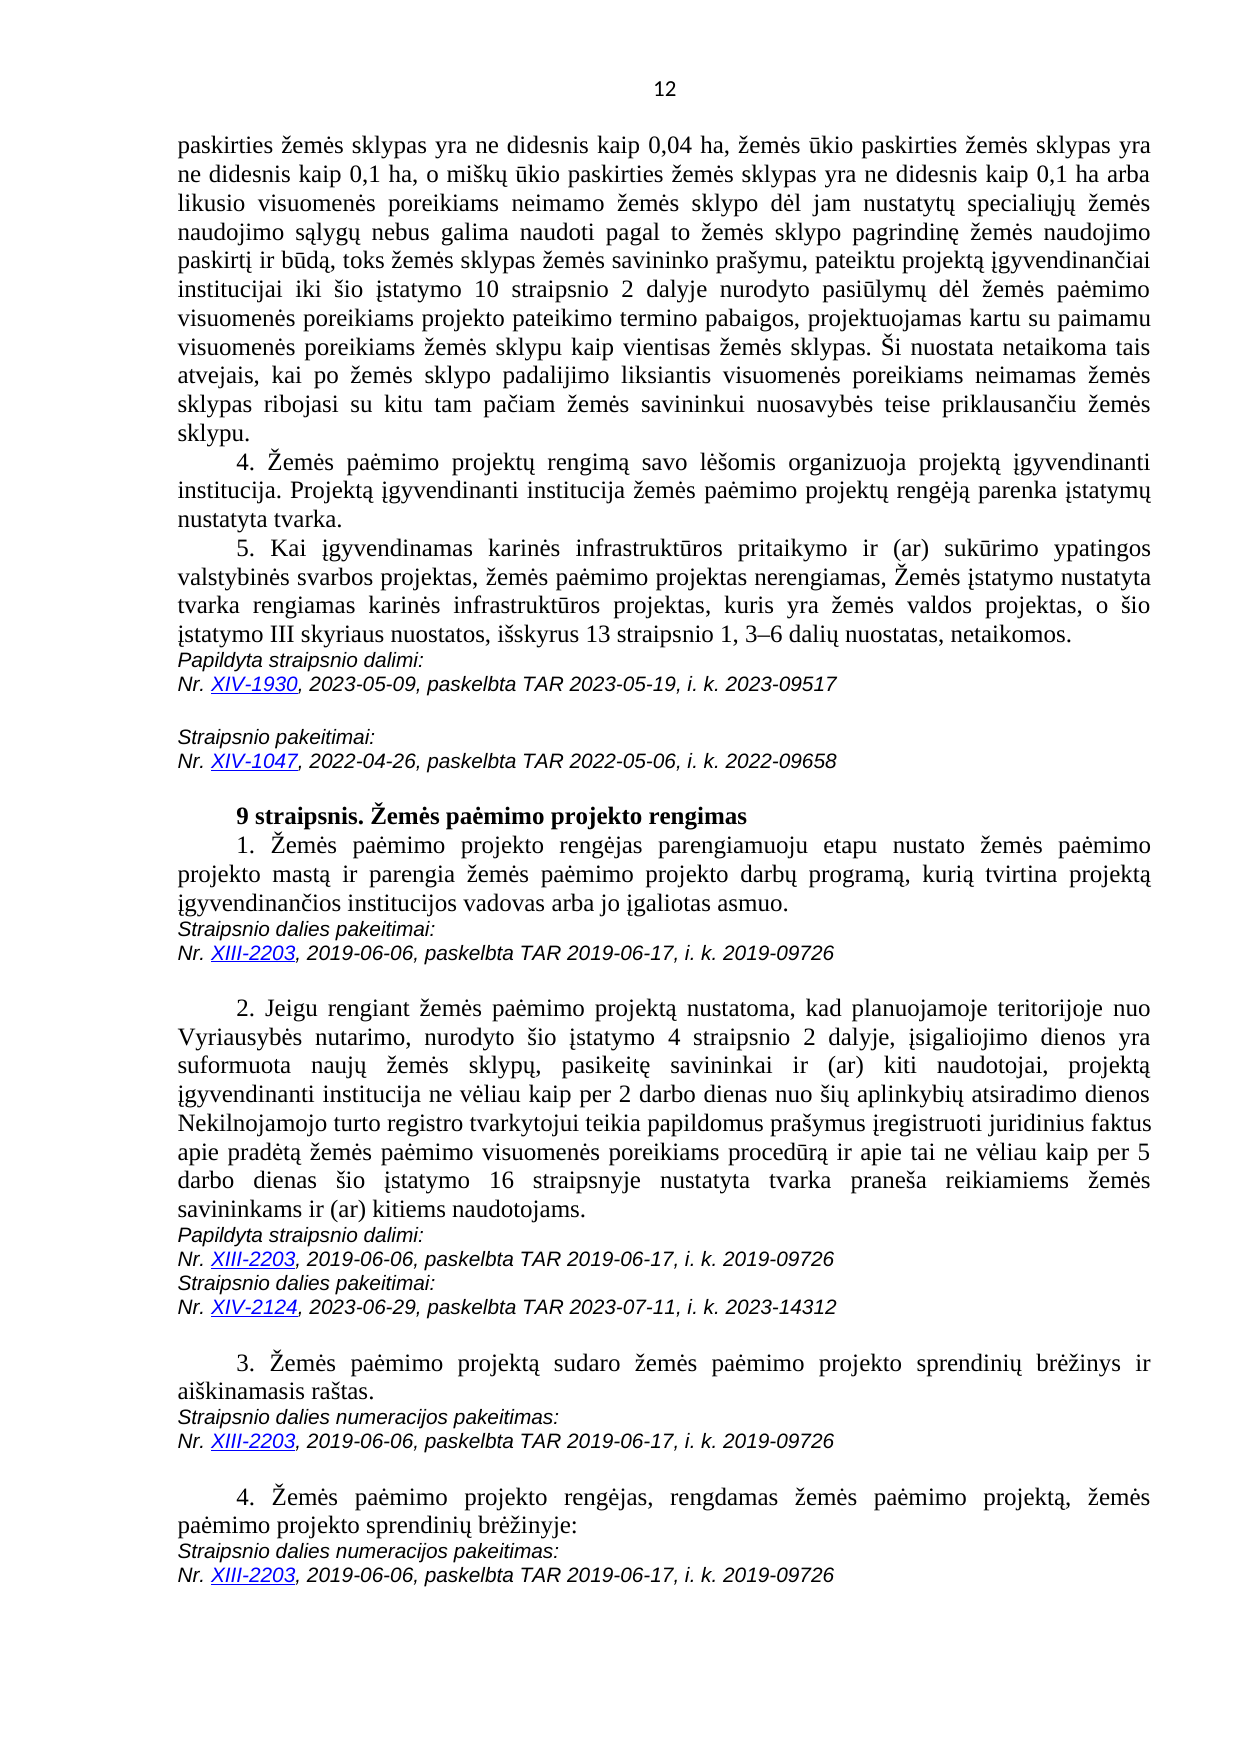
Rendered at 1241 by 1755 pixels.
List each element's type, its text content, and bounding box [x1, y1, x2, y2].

text Papildyta straipsnio dalimi: [177, 1223, 1152, 1247]
text 4. Žemės paėmimo projektų rengimą savo lėšomis organizuoja projektą įgyvendinanti institucija. Projektą įgyvendinanti institucija žemės paėmimo projektų rengėją parenka įstatymų nustatyta tvarka. [177, 447, 1152, 533]
text paskirties žemės sklypas yra ne didesnis kaip 0,04 ha, žemės ūkio paskirties žemės sklypas yra ne didesnis kaip 0,1 ha, o miškų ūkio paskirties žemės sklypas yra ne didesnis kaip 0,1 ha arba likusio visuomenės poreikiams neimamo žemės sklypo dėl jam nustatytų specialiųjų žemės naudojimo sąlygų nebus galima naudoti pagal to žemės sklypo pagrindinę žemės naudojimo paskirtį ir būdą, toks žemės sklypas žemės savininko prašymu, pateiktu projektą įgyvendinančiai institucijai iki šio įstatymo 10 straipsnio 2 dalyje nurodyto pasiūlymų dėl žemės paėmimo visuomenės poreikiams projekto pateikimo termino pabaigos, projektuojamas kartu su paimamu visuomenės poreikiams žemės sklypu kaip vientisas žemės sklypas. Ši nuostata netaikoma tais atvejais, kai po žemės sklypo padalijimo liksiantis visuomenės poreikiams neimamas žemės sklypas ribojasi su kitu tam pačiam žemės savininkui nuosavybės teise priklausančiu žemės sklypu. [177, 131, 1152, 447]
text 1. Žemės paėmimo projekto rengėjas parengiamuoju etapu nustato žemės paėmimo projekto mastą ir parengia žemės paėmimo projekto darbų programą, kurią tvirtina projektą įgyvendinančios institucijos vadovas arba jo įgaliotas asmuo. [177, 830, 1152, 916]
text 2. Jeigu rengiant žemės paėmimo projektą nustatoma, kad planuojamoje teritorijoje nuo Vyriausybės nutarimo, nurodyto šio įstatymo 4 straipsnio 2 dalyje, įsigaliojimo dienos yra suformuota naujų žemės sklypų, pasikeitę savininkai ir (ar) kiti naudotojai, projektą įgyvendinanti institucija ne vėliau kaip per 2 darbo dienas nuo šių aplinkybių atsiradimo dienos Nekilnojamojo turto registro tvarkytojui teikia papildomus prašymus įregistruoti juridinius faktus apie pradėtą žemės paėmimo visuomenės poreikiams procedūrą ir apie tai ne vėliau kaip per 5 darbo dienas šio įstatymo 16 straipsnyje nustatyta tvarka praneša reikiamiems žemės savininkams ir (ar) kitiems naudotojams. [177, 993, 1152, 1223]
text 3. Žemės paėmimo projektą sudaro žemės paėmimo projekto sprendinių brėžinys ir aiškinamasis raštas. [177, 1348, 1152, 1405]
text Papildyta straipsnio dalimi: [177, 648, 1152, 672]
text Straipsnio dalies pakeitimai: [177, 916, 1152, 940]
text 5. Kai įgyvendinamas karinės infrastruktūros pritaikymo ir (ar) sukūrimo ypatingos valstybinės svarbos projektas, žemės paėmimo projektas nerengiamas, Žemės įstatymo nustatyta tvarka rengiamas karinės infrastruktūros projektas, kuris yra žemės valdos projektas, o šio įstatymo III skyriaus nuostatos, išskyrus 13 straipsnio 1, 3–6 dalių nuostatas, netaikomos. [177, 533, 1152, 648]
text Nr. XIII-2203, 2019-06-06, paskelbta TAR 2019-06-17, i. k. 2019-09726 [177, 1247, 1152, 1271]
text 4. Žemės paėmimo projekto rengėjas, rengdamas žemės paėmimo projektą, žemės paėmimo projekto sprendinių brėžinyje: [177, 1482, 1152, 1539]
text Nr. XIII-2203, 2019-06-06, paskelbta TAR 2019-06-17, i. k. 2019-09726 [177, 940, 1152, 964]
text Nr. XIV-1930, 2023-05-09, paskelbta TAR 2023-05-19, i. k. 2023-09517 [177, 672, 1152, 696]
text Straipsnio pakeitimai: [177, 725, 1152, 749]
text Nr. XIII-2203, 2019-06-06, paskelbta TAR 2019-06-17, i. k. 2019-09726 [177, 1563, 1152, 1587]
text Nr. XIV-2124, 2023-06-29, paskelbta TAR 2023-07-11, i. k. 2023-14312 [177, 1295, 1152, 1319]
text Straipsnio dalies pakeitimai: [177, 1271, 1152, 1295]
text Straipsnio dalies numeracijos pakeitimas: [177, 1539, 1152, 1563]
text Nr. XIII-2203, 2019-06-06, paskelbta TAR 2019-06-17, i. k. 2019-09726 [177, 1429, 1152, 1453]
text Straipsnio dalies numeracijos pakeitimas: [177, 1405, 1152, 1429]
text 9 straipsnis. Žemės paėmimo projekto rengimas [177, 801, 1152, 830]
text Nr. XIV-1047, 2022-04-26, paskelbta TAR 2022-05-06, i. k. 2022-09658 [177, 749, 1152, 773]
